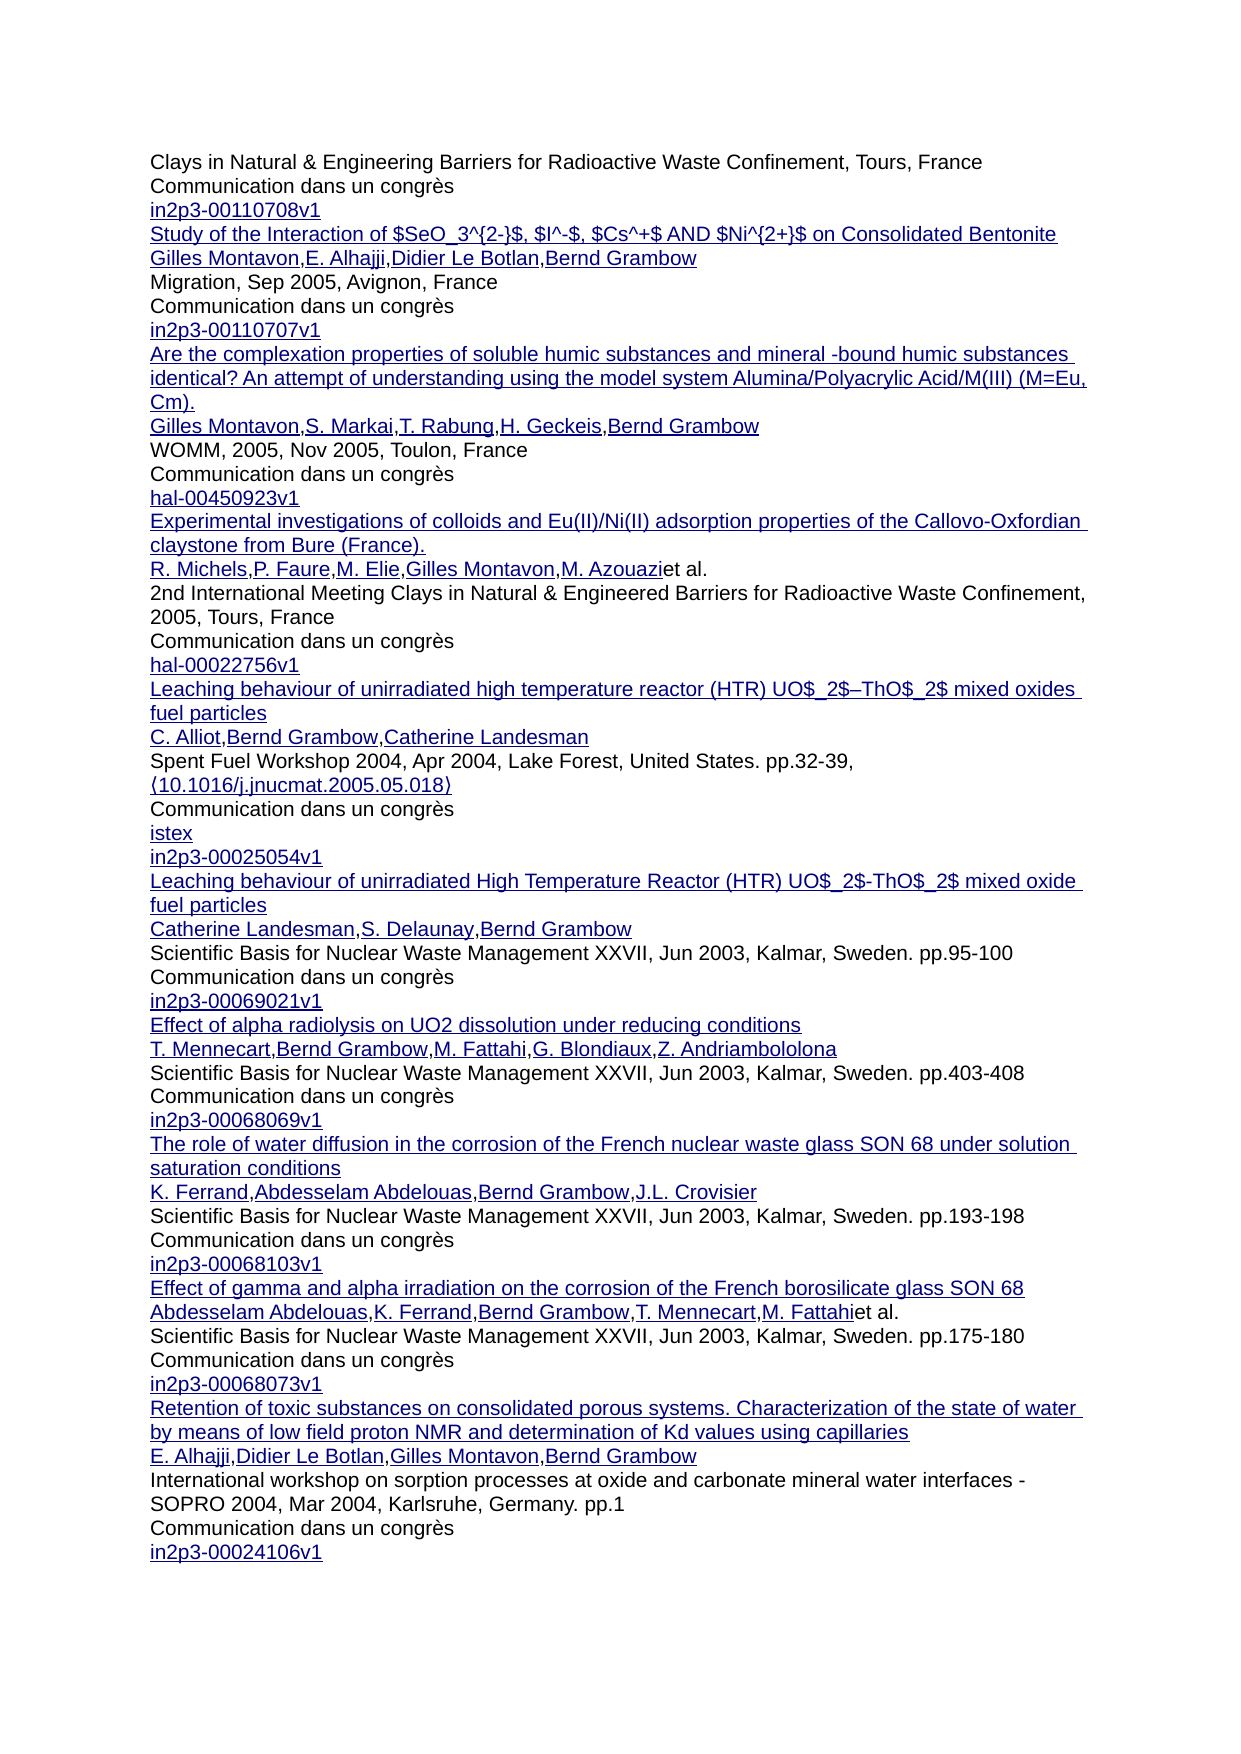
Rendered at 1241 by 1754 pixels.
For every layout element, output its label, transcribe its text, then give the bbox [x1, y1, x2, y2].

table_cell Leaching behaviour of unirradiated high temperature reactor (HTR) UO$_2$–ThO$_2$ mixed oxides fuel particles C. Alliot,Bernd Grambow,Catherine Landesman Spent Fuel Workshop 2004, Apr 2004, Lake Forest, United States. pp.32-39, ⟨10.1016/j.jnucmat.2005.05.018⟩ Communication dans un congrès istex in2p3-00025054v1 [150, 677, 1090, 869]
table_cell Leaching behaviour of unirradiated High Temperature Reactor (HTR) UO$_2$-ThO$_2$ mixed oxide fuel particles Catherine Landesman,S. Delaunay,Bernd Grambow Scientific Basis for Nuclear Waste Management XXVII, Jun 2003, Kalmar, Sweden. pp.95-100 Communication dans un congrès in2p3-00069021v1 [150, 869, 1090, 1012]
table_cell Retention of toxic substances on consolidated porous systems. Characterization of the state of water by means of low field proton NMR and determination of Kd values using capillaries E. Alhajji,Didier Le Botlan,Gilles Montavon,Bernd Grambow International workshop on sorption processes at oxide and carbonate mineral water interfaces - SOPRO 2004, Mar 2004, Karlsruhe, Germany. pp.1 Communication dans un congrès in2p3-00024106v1 [150, 1396, 1090, 1563]
table_cell Study of the Interaction of $SeO_3^{2-}$, $I^-$, $Cs^+$ AND $Ni^{2+}$ on Consolidated Bentonite Gilles Montavon,E. Alhajji,Didier Le Botlan,Bernd Grambow Migration, Sep 2005, Avignon, France Communication dans un congrès in2p3-00110707v1 [150, 222, 1090, 342]
table_cell Experimental investigations of colloids and Eu(II)/Ni(II) adsorption properties of the Callovo-Oxfordian claystone from Bure (France). R. Michels,P. Faure,M. Elie,Gilles Montavon,M. Azouaziet al. 2nd International Meeting Clays in Natural & Engineered Barriers for Radioactive Waste Confinement, 2005, Tours, France Communication dans un congrès hal-00022756v1 [150, 509, 1090, 677]
table_cell Effect of alpha radiolysis on UO2 dissolution under reducing conditions T. Mennecart,Bernd Grambow,M. Fattahi,G. Blondiaux,Z. Andriambololona Scientific Basis for Nuclear Waste Management XXVII, Jun 2003, Kalmar, Sweden. pp.403-408 Communication dans un congrès in2p3-00068069v1 [150, 1013, 1090, 1132]
table_cell The role of water diffusion in the corrosion of the French nuclear waste glass SON 68 under solution saturation conditions K. Ferrand,Abdesselam Abdelouas,Bernd Grambow,J.L. Crovisier Scientific Basis for Nuclear Waste Management XXVII, Jun 2003, Kalmar, Sweden. pp.193-198 Communication dans un congrès in2p3-00068103v1 [150, 1132, 1090, 1276]
table_cell Clays in Natural & Engineering Barriers for Radioactive Waste Confinement, Tours, France Communication dans un congrès in2p3-00110708v1 [150, 150, 1090, 222]
table_cell Effect of gamma and alpha irradiation on the corrosion of the French borosilicate glass SON 68 Abdesselam Abdelouas,K. Ferrand,Bernd Grambow,T. Mennecart,M. Fattahiet al. Scientific Basis for Nuclear Waste Management XXVII, Jun 2003, Kalmar, Sweden. pp.175-180 Communication dans un congrès in2p3-00068073v1 [150, 1276, 1090, 1396]
table_cell Are the complexation properties of soluble humic substances and mineral -bound humic substances identical? An attempt of understanding using the model system Alumina/Polyacrylic Acid/M(III) (M=Eu, Cm). Gilles Montavon,S. Markai,T. Rabung,H. Geckeis,Bernd Grambow WOMM, 2005, Nov 2005, Toulon, France Communication dans un congrès hal-00450923v1 [150, 342, 1090, 509]
